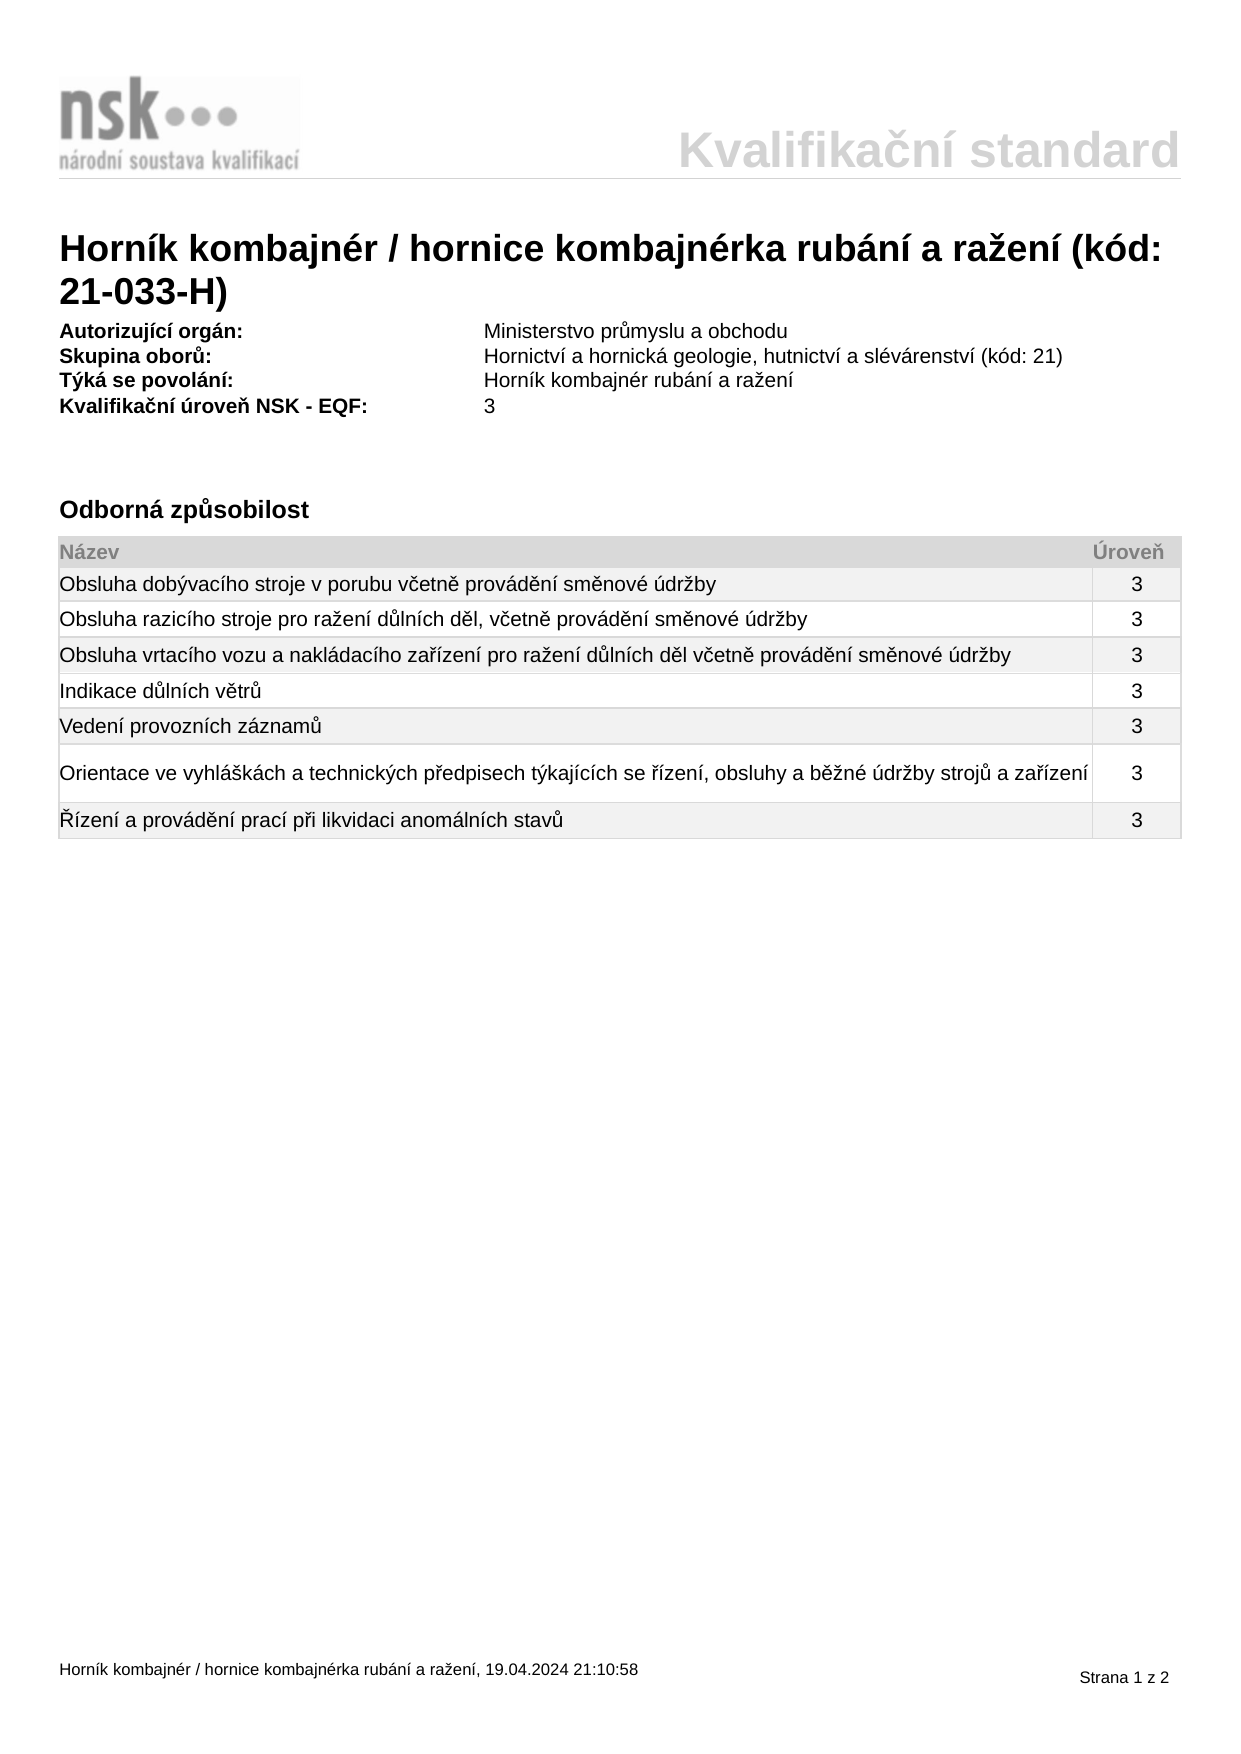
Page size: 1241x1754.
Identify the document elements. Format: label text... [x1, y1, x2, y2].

table_cell Obsluha razicího stroje pro ražení důlních děl, včetně provádění směnové údržby [60, 602, 1092, 636]
table_cell [862, 196, 1093, 224]
table_cell [862, 1399, 1093, 1660]
table_cell [1093, 839, 1169, 1138]
picture [58, 59, 621, 172]
table_cell Řízení a provádění prací při likvidaci anomálních stavů [60, 803, 1092, 838]
table_cell [59, 1138, 483, 1399]
table_cell 3 [1093, 568, 1180, 600]
table_cell [1169, 196, 1181, 224]
table_cell [1169, 524, 1181, 536]
table_cell Název [60, 538, 1092, 566]
table_cell [59, 313, 483, 319]
table_cell [1093, 313, 1169, 319]
table_cell [626, 418, 862, 489]
table_cell Odborná způsobilost [59, 490, 1181, 524]
table_cell Indikace důlních větrů [60, 674, 1092, 707]
table_cell [1093, 1399, 1169, 1660]
table_cell 3 [1093, 745, 1180, 802]
table_cell Autorizující orgán: [59, 319, 483, 343]
table_cell [59, 172, 483, 178]
table_cell [1169, 1138, 1181, 1399]
table_cell [1093, 418, 1169, 489]
table_cell [1093, 524, 1169, 536]
table_cell [620, 839, 626, 1138]
table_cell [1169, 1660, 1181, 1696]
table_cell [484, 524, 620, 536]
table_cell Skupina oborů: [59, 344, 483, 368]
table_cell [484, 1399, 620, 1660]
table_cell Strana 1 z 2 [862, 1660, 1169, 1696]
table_cell [620, 196, 626, 224]
table_cell Úroveň [1093, 538, 1180, 566]
table_header Kvalifikační standard [626, 59, 1181, 178]
table_cell 3 [1093, 709, 1180, 743]
table_cell [484, 172, 620, 178]
table_cell 3 [1093, 674, 1180, 707]
table_cell [1093, 196, 1169, 224]
table_cell Horník kombajnér / hornice kombajnérka rubání a ražení, 19.04.2024 21:10:58 [59, 1660, 862, 1696]
table_cell [626, 839, 862, 1138]
table_cell [484, 196, 620, 224]
table_cell [1169, 313, 1181, 319]
table_cell Ministerstvo průmyslu a obchodu [484, 319, 1181, 344]
table_cell [862, 313, 1093, 319]
table_cell [1169, 1399, 1181, 1660]
table_header [621, 59, 626, 172]
table_cell [620, 1399, 626, 1660]
table_cell Vedení provozních záznamů [60, 709, 1092, 743]
table_cell [59, 839, 483, 1138]
table_cell [862, 524, 1093, 536]
table_cell 3 [1093, 803, 1180, 838]
table_cell [484, 418, 620, 489]
table_cell [626, 524, 862, 536]
table_cell [59, 196, 483, 224]
table_cell [484, 1138, 620, 1399]
table_cell 3 [1093, 638, 1180, 672]
table_cell [862, 1138, 1093, 1399]
table_cell Horník kombajnér rubání a ražení [484, 368, 1181, 393]
table_cell Obsluha vrtacího vozu a nakládacího zařízení pro ražení důlních děl včetně provádění směnové údržby [60, 638, 1092, 672]
table_cell [620, 524, 626, 536]
table_cell [626, 1399, 862, 1660]
table_cell [59, 179, 1181, 196]
table_cell [862, 418, 1093, 489]
table_cell [59, 1399, 483, 1660]
table_cell [1169, 839, 1181, 1138]
table_cell Hornictví a hornická geologie, hutnictví a slévárenství (kód: 21) [484, 344, 1181, 368]
table_cell [484, 313, 620, 319]
table_cell [1169, 418, 1181, 489]
table_cell 3 [484, 394, 1181, 417]
table_cell [862, 839, 1093, 1138]
table_cell Kvalifikační úroveň NSK - EQF: [59, 394, 483, 417]
table_cell [484, 839, 620, 1138]
table_cell [620, 418, 626, 489]
table_cell [620, 1138, 626, 1399]
table_cell Horník kombajnér / hornice kombajnérka rubání a ražení (kód: 21-033-H) [59, 224, 1181, 313]
table_cell [59, 524, 483, 536]
table_cell [626, 313, 862, 319]
table_cell [59, 418, 483, 489]
table_cell Týká se povolání: [59, 368, 483, 392]
table_cell Obsluha dobývacího stroje v porubu včetně provádění směnové údržby [60, 568, 1092, 600]
table_cell [1093, 1138, 1169, 1399]
table_cell [626, 196, 862, 224]
table_cell 3 [1093, 602, 1180, 636]
table_cell [626, 1138, 862, 1399]
table_cell Orientace ve vyhláškách a technických předpisech týkajících se řízení, obsluhy a běžné údržby strojů a zařízení [60, 745, 1092, 802]
